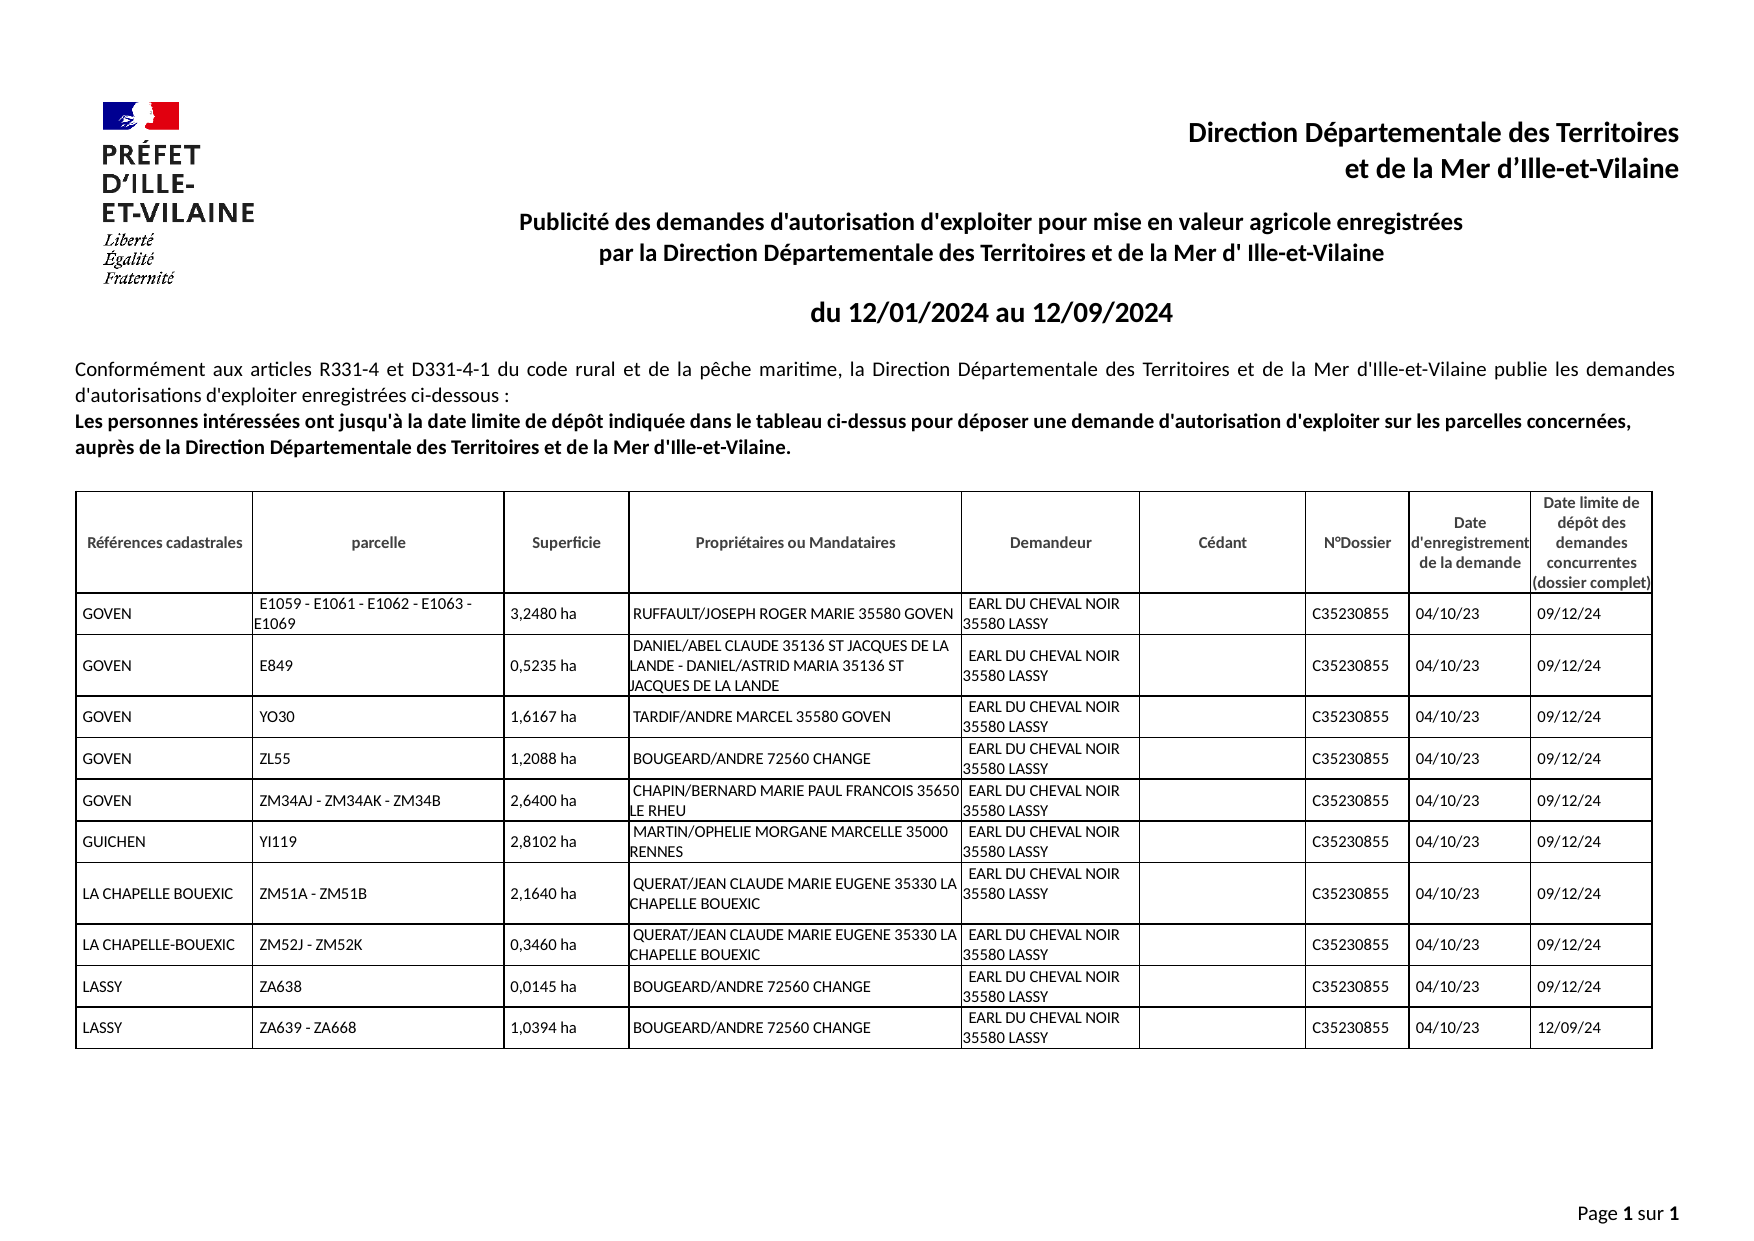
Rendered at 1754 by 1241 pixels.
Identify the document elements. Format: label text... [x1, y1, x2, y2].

table_cell 2,6400 ha [505, 780, 628, 820]
table_cell [1140, 966, 1305, 1006]
table_cell ZM52J - ZM52K [253, 925, 503, 964]
table_cell 04/10/23 [1410, 966, 1530, 1006]
table_cell 12/09/24 [1531, 635, 1651, 695]
table_cell 12/09/24 [1531, 697, 1651, 737]
table_cell EARL DU CHEVAL NOIR 35580 LASSY [962, 966, 1139, 1006]
table_cell EARL DU CHEVAL NOIR 35580 LASSY [962, 863, 1139, 923]
table_header Demandeur [962, 492, 1139, 592]
table_cell E1059 - E1061 - E1062 - E1063 - E1069 [253, 594, 503, 634]
table_cell 04/10/23 [1410, 925, 1530, 964]
table_cell C35230855 [1306, 738, 1408, 778]
table_cell MARTIN/OPHELIE MORGANE MARCELLE 35000 RENNES [630, 822, 961, 861]
table_cell 1,6167 ha [505, 697, 628, 737]
table_cell EARL DU CHEVAL NOIR 35580 LASSY [962, 697, 1139, 737]
text Publicité des demandes d'autorisation d'exploiter pour mise en valeur agricole enregistrées [285, 206, 1679, 237]
table_cell 04/10/23 [1410, 738, 1530, 778]
table_cell [1140, 594, 1305, 634]
table_cell 04/10/23 [1410, 780, 1530, 820]
table_cell 0,0145 ha [505, 966, 628, 1006]
table_cell [1140, 822, 1305, 861]
text et de la Mer d’Ille-et-Vilaine [285, 150, 1679, 186]
table_cell YO30 [253, 697, 503, 737]
table_cell EARL DU CHEVAL NOIR 35580 LASSY [962, 594, 1139, 634]
table_cell GOVEN [77, 635, 252, 695]
table_cell ZA638 [253, 966, 503, 1006]
table_cell ZL55 [253, 738, 503, 778]
table_cell 1,0394 ha [505, 1008, 628, 1048]
table_cell 1,2088 ha [505, 738, 628, 778]
table_cell [1140, 1008, 1305, 1048]
table_header Cédant [1140, 492, 1305, 592]
table_cell ZM51A - ZM51B [253, 863, 503, 923]
table_cell RUFFAULT/JOSEPH ROGER MARIE 35580 GOVEN [630, 594, 961, 634]
table_cell YI119 [253, 822, 503, 861]
table_cell QUERAT/JEAN CLAUDE MARIE EUGENE 35330 LA CHAPELLE BOUEXIC [630, 863, 961, 923]
table_cell 12/09/24 [1531, 738, 1651, 778]
table_cell [1140, 863, 1305, 923]
text du 12/01/2024 au 12/09/2024 [75, 294, 1679, 330]
table_cell LASSY [77, 966, 252, 1006]
table_cell [1140, 925, 1305, 964]
table_cell 04/10/23 [1410, 863, 1530, 923]
table_cell 12/09/24 [1531, 925, 1651, 964]
text par la Direction Départementale des Territoires et de la Mer d' Ille-et-Vilaine [285, 237, 1679, 268]
table_cell C35230855 [1306, 1008, 1408, 1048]
table_cell E849 [253, 635, 503, 695]
table_cell C35230855 [1306, 635, 1408, 695]
table_cell C35230855 [1306, 594, 1408, 634]
table_cell [1140, 635, 1305, 695]
table_cell EARL DU CHEVAL NOIR 35580 LASSY [962, 925, 1139, 964]
table_cell EARL DU CHEVAL NOIR 35580 LASSY [962, 738, 1139, 778]
table_cell C35230855 [1306, 863, 1408, 923]
table_cell EARL DU CHEVAL NOIR 35580 LASSY [962, 822, 1139, 861]
table_cell C35230855 [1306, 925, 1408, 964]
table_cell [1140, 697, 1305, 737]
table_cell 0,5235 ha [505, 635, 628, 695]
table_cell 12/09/24 [1531, 1008, 1651, 1048]
table_cell EARL DU CHEVAL NOIR 35580 LASSY [962, 780, 1139, 820]
table_cell GOVEN [77, 738, 252, 778]
table_header Propriétaires ou Mandataires [630, 492, 961, 592]
text Direction Départementale des Territoires [285, 114, 1679, 150]
table_cell 04/10/23 [1410, 594, 1530, 634]
table_cell C35230855 [1306, 697, 1408, 737]
table_cell DANIEL/ABEL CLAUDE 35136 ST JACQUES DE LA LANDE - DANIEL/ASTRID MARIA 35136 ST JACQUES DE LA LANDE [630, 635, 961, 695]
table_header Références cadastrales [77, 492, 252, 592]
table_cell 0,3460 ha [505, 925, 628, 964]
text Conformément aux articles R331-4 et D331-4-1 du code rural et de la pêche maritime, la Direction Départementale des Territoires et de la Mer d'Ille-et-Vilaine publie les demandes d'autorisations d'exploiter enregistrées ci-dessous : [75, 356, 1679, 408]
table_cell C35230855 [1306, 780, 1408, 820]
table_cell 12/09/24 [1531, 822, 1651, 861]
table_cell BOUGEARD/ANDRE 72560 CHANGE [630, 738, 961, 778]
table_cell 2,1640 ha [505, 863, 628, 923]
table_header Superficie [505, 492, 628, 592]
table_cell [1140, 738, 1305, 778]
table_cell 04/10/23 [1410, 697, 1530, 737]
table_cell EARL DU CHEVAL NOIR 35580 LASSY [962, 635, 1139, 695]
table_cell [1140, 780, 1305, 820]
table_cell LA CHAPELLE BOUEXIC [77, 863, 252, 923]
table_cell C35230855 [1306, 966, 1408, 1006]
table_header Date d'enregistrement de la demande [1410, 492, 1530, 592]
table_cell 04/10/23 [1410, 635, 1530, 695]
table_cell 04/10/23 [1410, 822, 1530, 861]
table_cell 2,8102 ha [505, 822, 628, 861]
table_cell 12/09/24 [1531, 966, 1651, 1006]
table_cell GOVEN [77, 697, 252, 737]
text Les personnes intéressées ont jusqu'à la date limite de dépôt indiquée dans le tableau ci-dessus pour déposer une demande d'autorisation d'exploiter sur les parcelles concernées, auprès de la Direction Départementale des Territoires et de la Mer d'Ille-et-Vilaine. [75, 408, 1679, 459]
table_cell 12/09/24 [1531, 863, 1651, 923]
table_cell 3,2480 ha [505, 594, 628, 634]
table_cell GOVEN [77, 780, 252, 820]
table_cell C35230855 [1306, 822, 1408, 861]
table_header N°Dossier [1306, 492, 1408, 592]
table_cell EARL DU CHEVAL NOIR 35580 LASSY [962, 1008, 1139, 1048]
table_cell LASSY [77, 1008, 252, 1048]
table_cell QUERAT/JEAN CLAUDE MARIE EUGENE 35330 LA CHAPELLE BOUEXIC [630, 925, 961, 964]
table_cell 04/10/23 [1410, 1008, 1530, 1048]
table_cell ZM34AJ - ZM34AK - ZM34B [253, 780, 503, 820]
table_cell LA CHAPELLE-BOUEXIC [77, 925, 252, 964]
table_header Date limite de dépôt des demandes concurrentes (dossier complet) [1531, 492, 1651, 592]
table_cell BOUGEARD/ANDRE 72560 CHANGE [630, 966, 961, 1006]
table_cell GUICHEN [77, 822, 252, 861]
table_cell ZA639 - ZA668 [253, 1008, 503, 1048]
table_cell TARDIF/ANDRE MARCEL 35580 GOVEN [630, 697, 961, 737]
table_header parcelle [253, 492, 503, 592]
table_cell 12/09/24 [1531, 594, 1651, 634]
table_cell GOVEN [77, 594, 252, 634]
picture [75, 75, 285, 312]
table_cell CHAPIN/BERNARD MARIE PAUL FRANCOIS 35650 LE RHEU [630, 780, 961, 820]
table_cell 12/09/24 [1531, 780, 1651, 820]
table_cell BOUGEARD/ANDRE 72560 CHANGE [630, 1008, 961, 1048]
